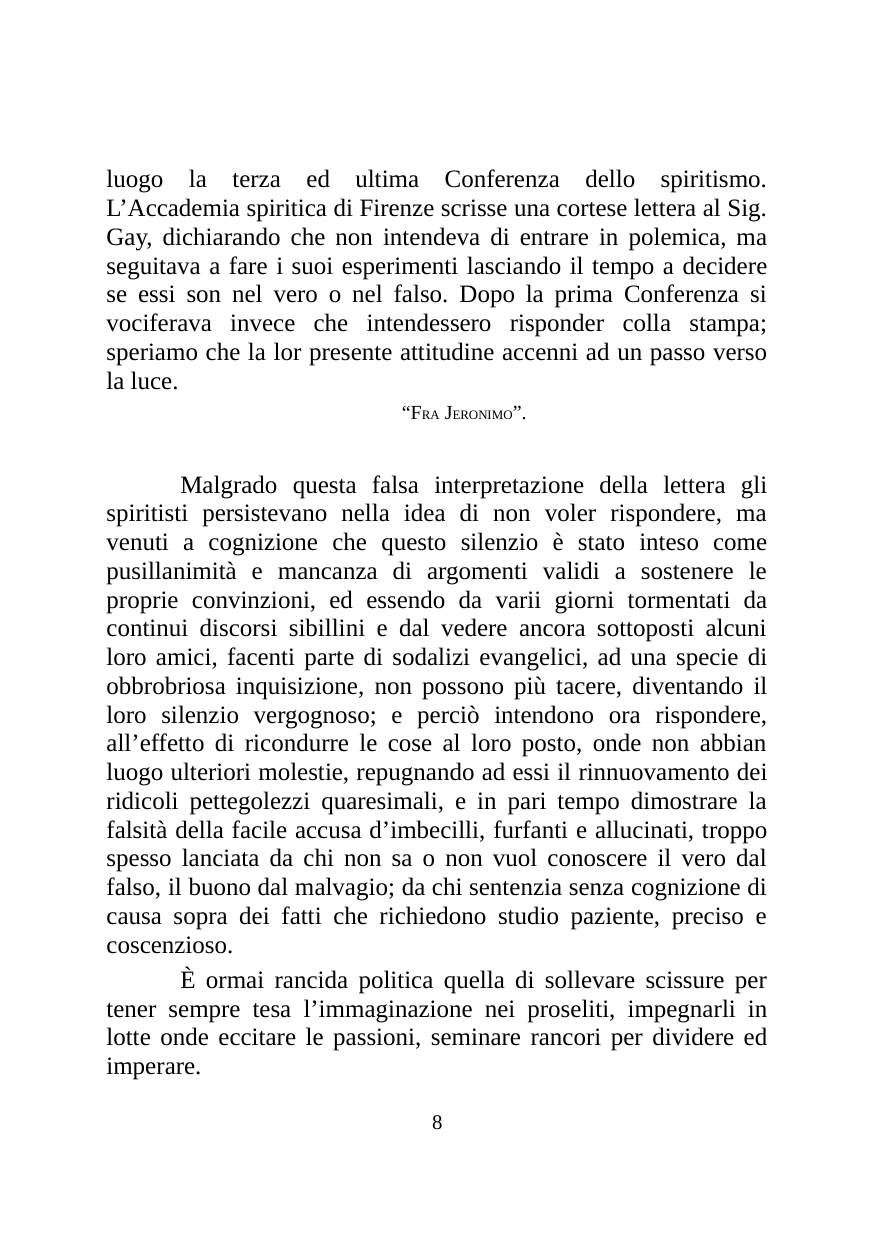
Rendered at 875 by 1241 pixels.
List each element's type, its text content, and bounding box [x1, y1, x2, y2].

text “Fra Jeronimo”. [402, 401, 768, 434]
text È ormai rancida politica quella di sollevare scissure per tener sempre tesa l’immaginazione nei proseliti, impegnarli in lotte onde eccitare le passioni, seminare rancori per dividere ed imperare. [106, 965, 768, 1080]
text Malgrado questa falsa interpretazione della lettera gli spiritisti persistevano nella idea di non voler rispondere, ma venuti a cognizione che questo silenzio è stato inteso come pusillanimità e mancanza di argomenti validi a sostenere le proprie convinzioni, ed essendo da varii giorni tormentati da continui discorsi sibillini e dal vedere ancora sottoposti alcuni loro amici, facenti parte di sodalizi evangelici, ad una specie di obbrobriosa inquisizione, non possono più tacere, diventando il loro silenzio vergognoso; e perciò intendono ora rispondere, all’effetto di ricondurre le cose al loro posto, onde non abbian luogo ulteriori molestie, repugnando ad essi il rinnuovamento dei ridicoli pettegolezzi quaresimali, e in pari tempo dimostrare la falsità della facile accusa d’imbecilli, furfanti e allucinati, troppo spesso lanciata da chi non sa o non vuol conoscere il vero dal falso, il buono dal malvagio; da chi sentenzia senza cognizione di causa sopra dei fatti che richiedono studio paziente, preciso e coscenzioso. [106, 470, 768, 958]
text luogo la terza ed ultima Conferenza dello spiritismo. L’Accademia spiritica di Firenze scrisse una cortese lettera al Sig. Gay, dichiarando che non intendeva di entrare in polemica, ma seguitava a fare i suoi esperimenti lasciando il tempo a decidere se essi son nel vero o nel falso. Dopo la prima Conferenza si vociferava invece che intendessero risponder colla stampa; speriamo che la lor presente attitudine accenni ad un passo verso la luce. [106, 164, 768, 394]
